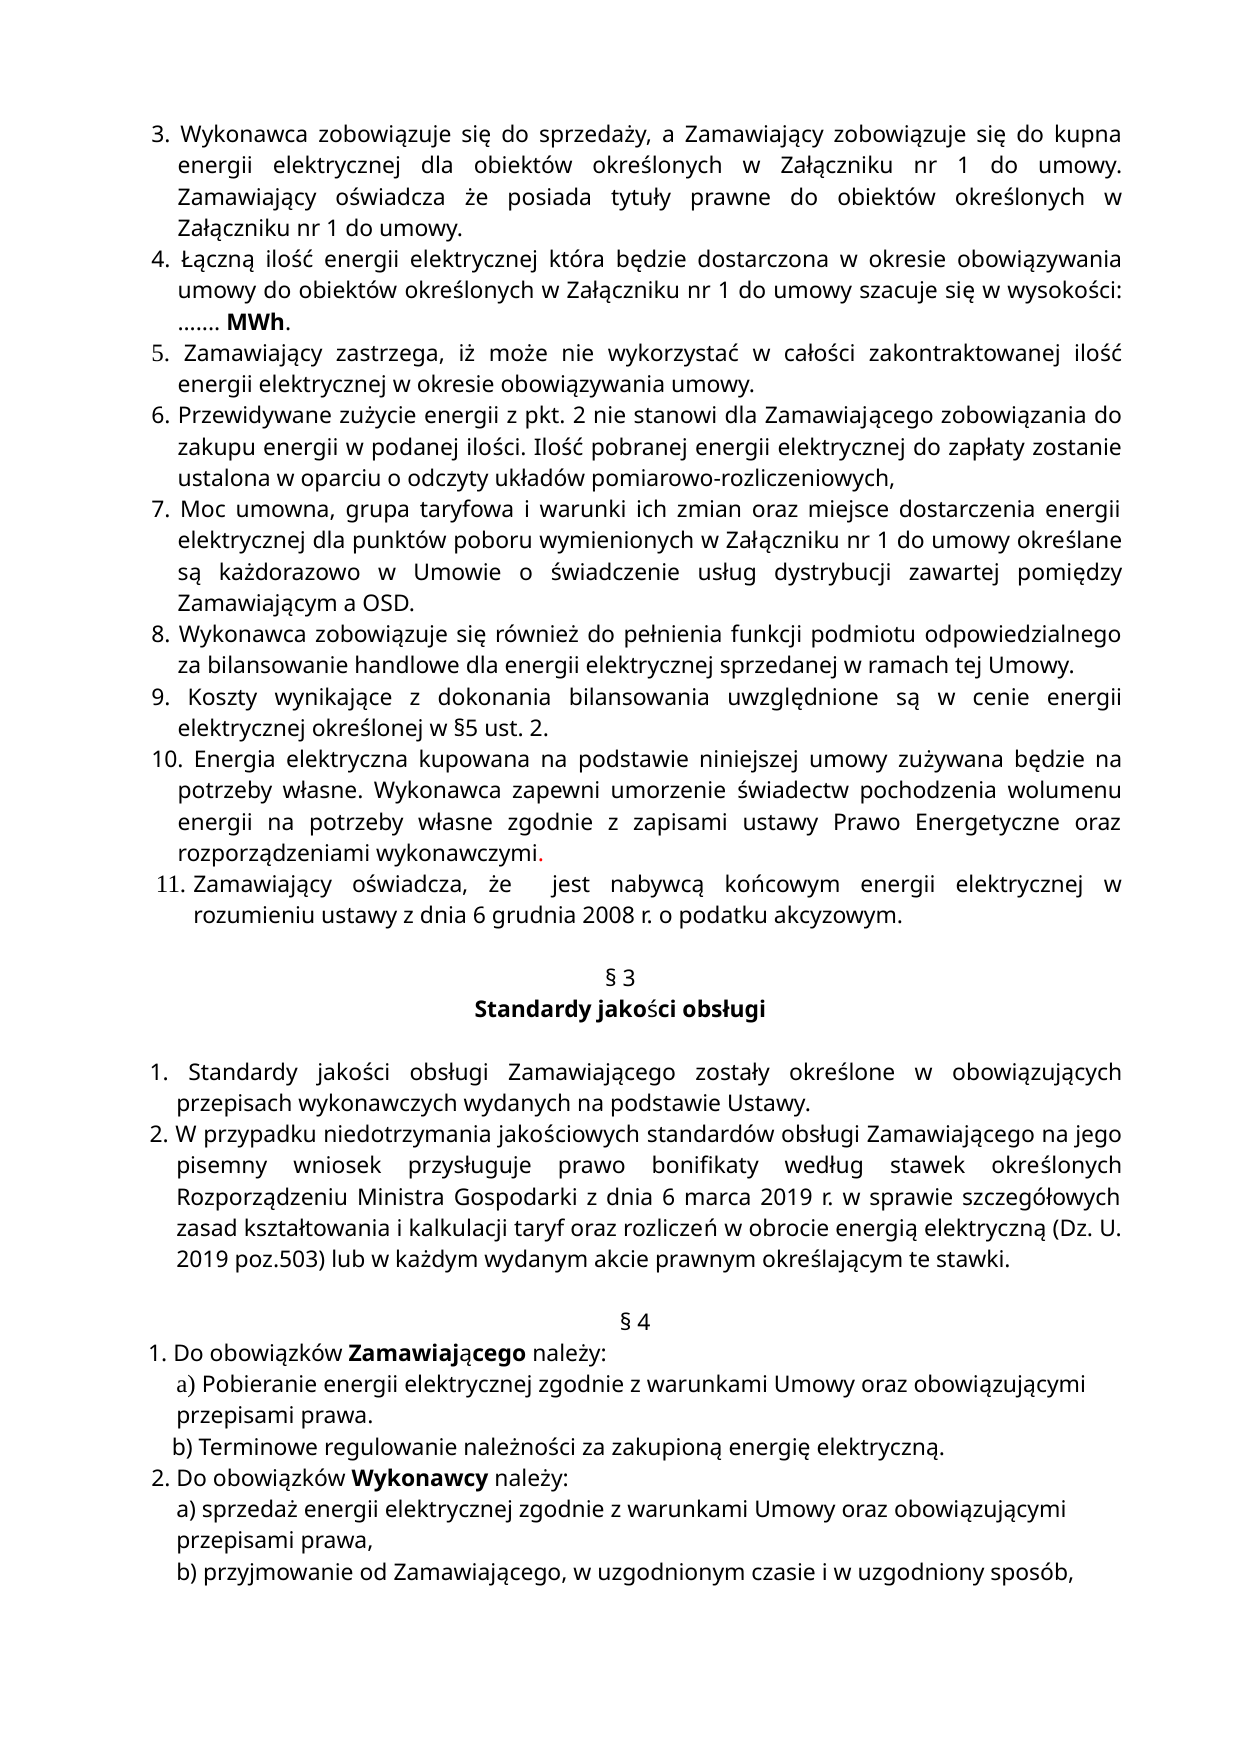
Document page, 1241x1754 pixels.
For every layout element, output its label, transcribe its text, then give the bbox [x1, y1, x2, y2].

text 8. Wykonawca zobowiązuje się również do pełnienia funkcji podmiotu odpowiedzialnego za bilansowanie handlowe dla energii elektrycznej sprzedanej w ramach tej Umowy. [151, 618, 1122, 681]
text 7. Moc umowna, grupa taryfowa i warunki ich zmian oraz miejsce dostarczenia energii elektrycznej dla punktów poboru wymienionych w Załączniku nr 1 do umowy określane są każdorazowo w Umowie o świadczenie usług dystrybucji zawartej pomiędzy Zamawiającym a OSD. [151, 493, 1122, 618]
text 1. Do obowiązków Zamawiającego należy: a) Pobieranie energii elektrycznej zgodnie z warunkami Umowy oraz obowiązującymi przepisami prawa. [148, 1337, 1122, 1431]
text § 3 Standardy jakości obsługi [118, 962, 1122, 1024]
text 10. Energia elektryczna kupowana na podstawie niniejszej umowy zużywana będzie na potrzeby własne. Wykonawca zapewni umorzenie świadectw pochodzenia wolumenu energii na potrzeby własne zgodnie z zapisami ustawy Prawo Energetyczne oraz rozporządzeniami wykonawczymi. [151, 743, 1122, 868]
text 3. Wykonawca zobowiązuje się do sprzedaży, a Zamawiający zobowiązuje się do kupna energii elektrycznej dla obiektów określonych w Załączniku nr 1 do umowy. Zamawiający oświadcza że posiada tytuły prawne do obiektów określonych w Załączniku nr 1 do umowy. [151, 118, 1122, 243]
text 6. Przewidywane zużycie energii z pkt. 2 nie stanowi dla Zamawiającego zobowiązania do zakupu energii w podanej ilości. Ilość pobranej energii elektrycznej do zapłaty zostanie ustalona w oparciu o odczyty układów pomiarowo-rozliczeniowych, [151, 399, 1122, 493]
text § 4 [148, 1306, 1122, 1337]
text 4. Łączną ilość energii elektrycznej która będzie dostarczona w okresie obowiązywania umowy do obiektów określonych w Załączniku nr 1 do umowy szacuje się w wysokości: ….... MWh. [151, 243, 1122, 337]
text b) Terminowe regulowanie należności za zakupioną energię elektryczną. [148, 1431, 1122, 1462]
text 2. Do obowiązków Wykonawcy należy: a) sprzedaż energii elektrycznej zgodnie z warunkami Umowy oraz obowiązującymi przepisami prawa, b) przyjmowanie od Zamawiającego, w uzgodnionym czasie i w uzgodniony sposób, [151, 1462, 1122, 1587]
text 2. W przypadku niedotrzymania jakościowych standardów obsługi Zamawiającego na jego pisemny wniosek przysługuje prawo bonifikaty według stawek określonych Rozporządzeniu Ministra Gospodarki z dnia 6 marca 2019 r. w sprawie szczegółowych zasad kształtowania i kalkulacji taryf oraz rozliczeń w obrocie energią elektryczną (Dz. U. 2019 poz.503) lub w każdym wydanym akcie prawnym określającym te stawki. [149, 1118, 1122, 1274]
text 5. Zamawiający zastrzega, iż może nie wykorzystać w całości zakontraktowanej ilość energii elektrycznej w okresie obowiązywania umowy. [151, 337, 1122, 399]
text 1. Standardy jakości obsługi Zamawiającego zostały określone w obowiązujących przepisach wykonawczych wydanych na podstawie Ustawy. [149, 1056, 1122, 1118]
text 9. Koszty wynikające z dokonania bilansowania uwzględnione są w cenie energii elektrycznej określonej w §5 ust. 2. [151, 681, 1122, 743]
list Zamawiający oświadcza, że jest nabywcą końcowym energii elektrycznej w rozumieniu ustawy z dnia 6 grudnia 2008 r. o podatku akcyzowym. [156, 868, 1122, 931]
